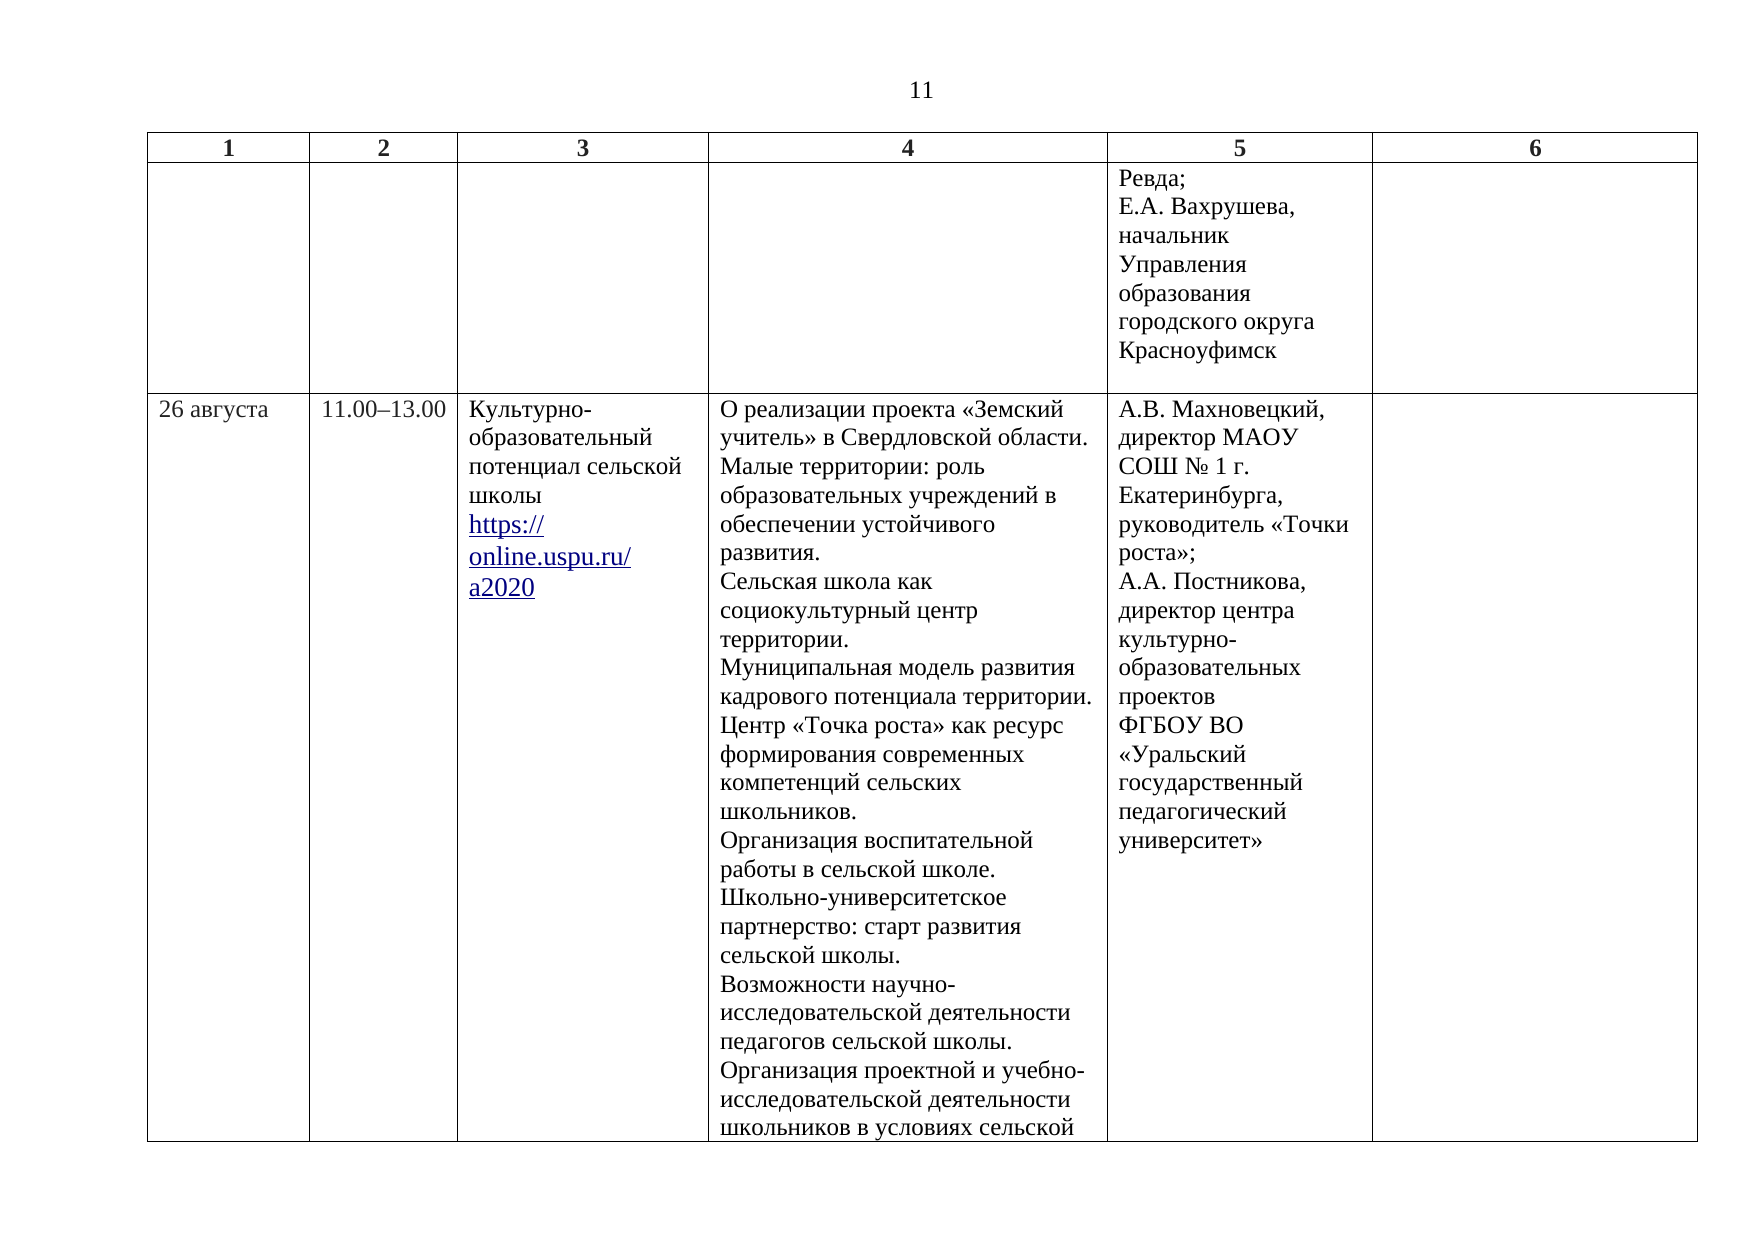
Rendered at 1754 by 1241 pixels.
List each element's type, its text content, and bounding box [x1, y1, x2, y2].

table_cell [310, 163, 457, 393]
table_header 5 [1108, 133, 1372, 162]
table_header 3 [458, 133, 708, 162]
table_cell Ревда; Е.А. Вахрушева, начальник Управления образования городского округа Красноуфимск [1108, 163, 1372, 393]
table_cell 26 августа [148, 394, 309, 1141]
table_cell [1373, 163, 1697, 393]
table_cell [709, 163, 1107, 393]
table_cell А.В. Махновецкий, директор МАОУ СОШ № 1 г. Екатеринбурга, руководитель «Точки роста»; А.А. Постникова, директор центра культурно-образовательных проектов ФГБОУ ВО «Уральский государственный педагогический университет» [1108, 394, 1372, 1141]
table_cell О реализации проекта «Земский учитель» в Свердловской области. Малые территории: роль образовательных учреждений в обеспечении устойчивого развития. Сельская школа как социокультурный центр территории. Муниципальная модель развития кадрового потенциала территории. Центр «Точка роста» как ресурс формирования современных компетенций сельских школьников. Организация воспитательной работы в сельской школе. Школьно-университетское партнерство: старт развития сельской школы. Возможности научно-исследовательской деятельности педагогов сельской школы. Организация проектной и учебно-исследовательской деятельности школьников в условиях сельской [709, 394, 1107, 1141]
table_cell 11.00–13.00 [310, 394, 457, 1141]
table_header 1 [148, 133, 309, 162]
table_cell Культурно-образовательный потенциал сельской школы https://online.uspu.ru/a2020 [458, 394, 708, 1141]
table_header 2 [310, 133, 457, 162]
table_header 4 [709, 133, 1107, 162]
table_cell [1373, 394, 1697, 1141]
table_cell [148, 163, 309, 393]
table_cell [458, 163, 708, 393]
table_header 6 [1373, 133, 1697, 162]
